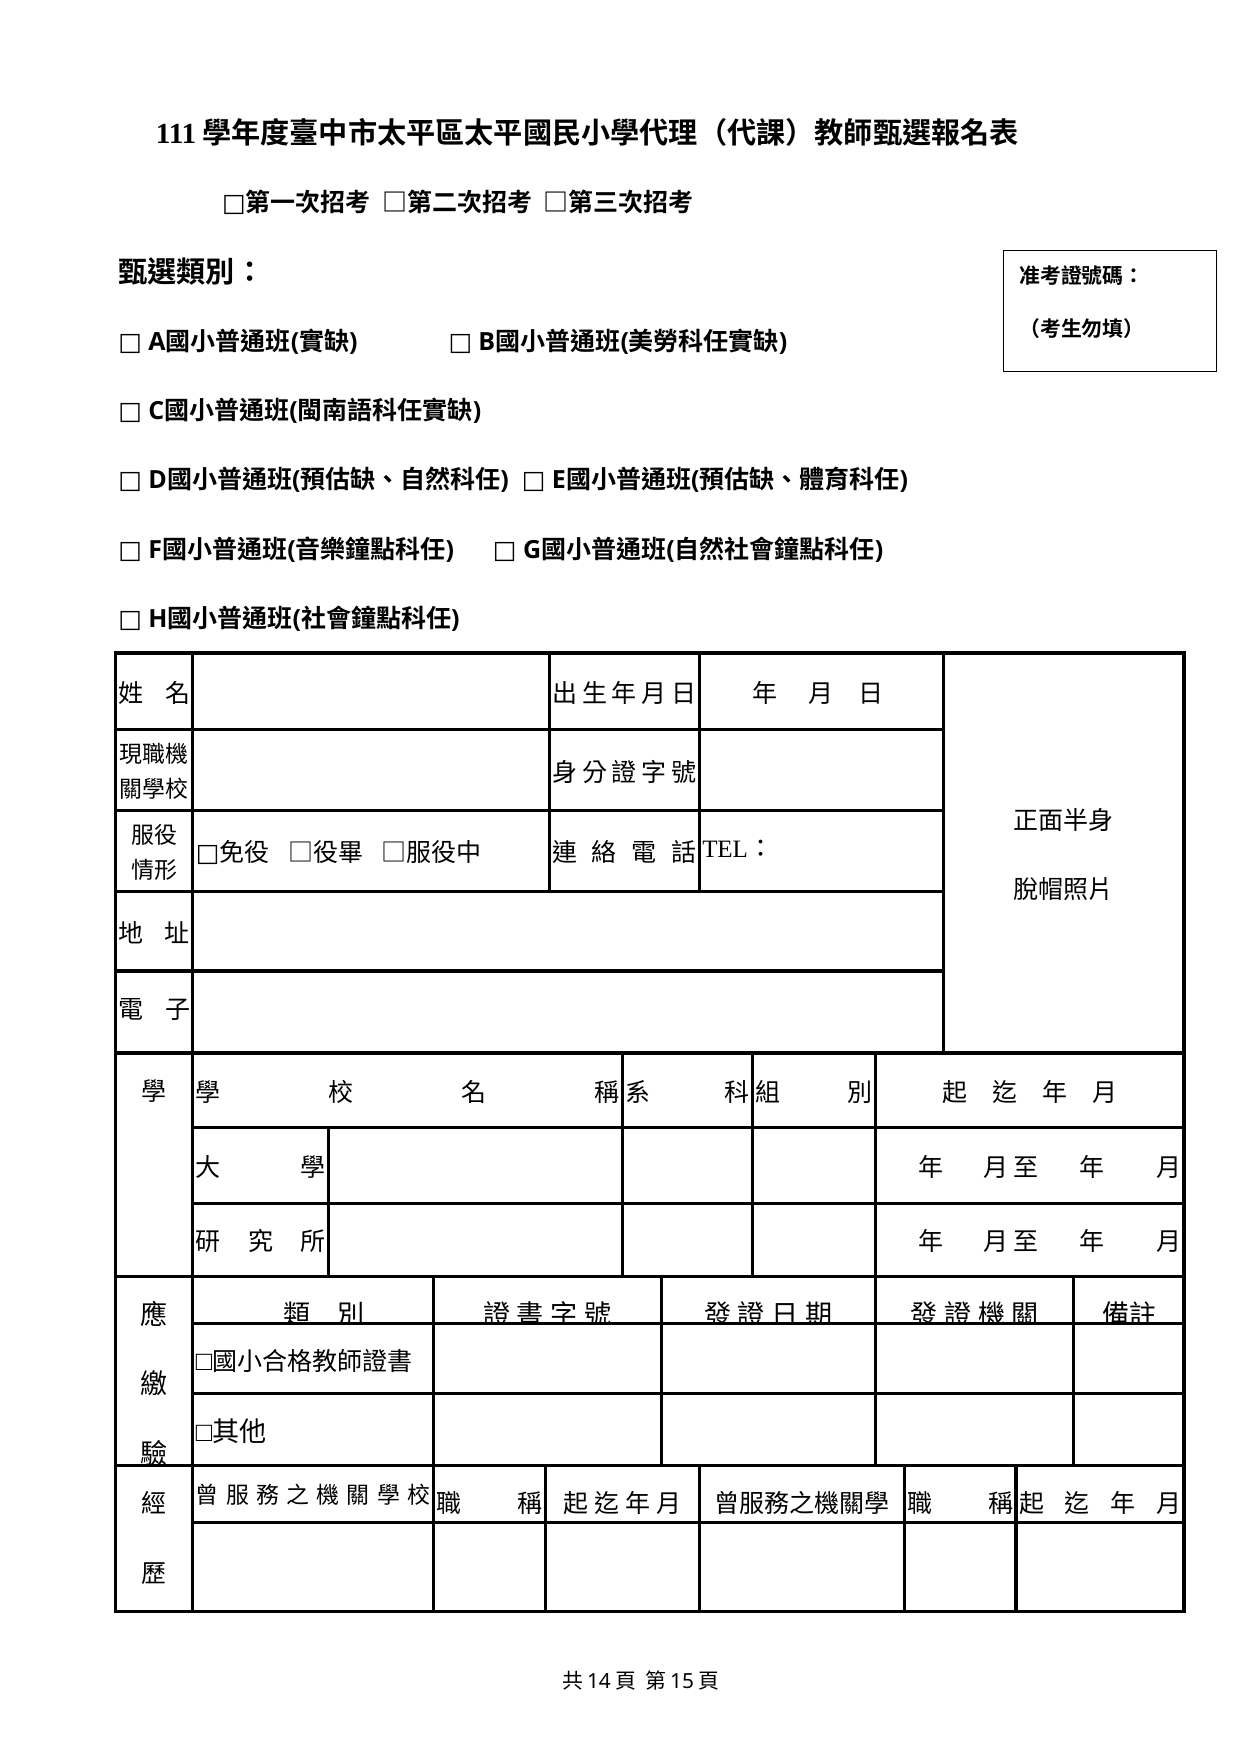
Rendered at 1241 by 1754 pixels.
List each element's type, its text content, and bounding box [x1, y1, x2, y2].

table_cell [547, 1524, 698, 1610]
text 111學年度臺中市太平區太平國民小學代理（代課）教師甄選報名表 [118, 96, 1162, 166]
table_cell TEL： 手機： [701, 812, 942, 890]
table_header 姓 名 [117, 655, 191, 728]
table_cell [624, 1205, 751, 1275]
text 准考證號碼： [1019, 259, 1201, 289]
table_cell [877, 1325, 1072, 1392]
table_cell 系 科 [624, 1055, 751, 1126]
table_cell 發 證 機 關 [877, 1278, 1072, 1322]
text □ C國小普通班(閩南語科任實缺) □ D國小普通班(預估缺、自然科任) □ E國小普通班(預估缺、體育科任) [118, 374, 1162, 513]
table_cell 發 證 日 期 [663, 1278, 874, 1322]
table_cell [701, 731, 942, 809]
table_cell 備註 [1075, 1278, 1182, 1322]
table_cell 起 迄 年 月 [547, 1467, 698, 1521]
table_cell [1018, 1524, 1182, 1610]
table_cell 職 稱 [906, 1467, 1014, 1521]
table_cell 現職機關學校 [117, 731, 191, 809]
table_cell 地址 [117, 893, 191, 969]
table_cell 起 迄 年 月 [1018, 1467, 1182, 1521]
text □ A國小普通班(實缺) □ B國小普通班(美勞科任實缺) [118, 304, 1162, 374]
table_cell [435, 1524, 544, 1610]
table_cell [194, 731, 548, 809]
table_cell □其他 [194, 1395, 432, 1464]
table_cell [663, 1395, 874, 1464]
table_cell 年 月至 年 月 [877, 1129, 1182, 1202]
table_cell □免役 □役畢 □服役中 [194, 812, 548, 890]
text （考生勿填） [1019, 312, 1201, 342]
table_cell 服役 情形 [117, 812, 191, 890]
table_cell [330, 1129, 621, 1202]
table_cell 經 歷 [117, 1467, 191, 1610]
table_cell 學 校 名 稱 [194, 1055, 621, 1126]
table_header 出生年月日 [551, 655, 698, 728]
table_cell 連絡電話 [551, 812, 698, 890]
text □第一次招考 □第二次招考 □第三次招考 [118, 166, 1162, 235]
table_cell 類 別 [194, 1278, 432, 1322]
table_cell [1075, 1325, 1182, 1392]
table_cell [754, 1205, 874, 1275]
table_cell [194, 973, 942, 1051]
table_cell [1075, 1395, 1182, 1464]
table_cell [194, 893, 942, 969]
table_cell 職 稱 [435, 1467, 544, 1521]
table_cell 證 書 字 號 [435, 1278, 660, 1322]
table_cell 研究所 [194, 1205, 327, 1275]
table_header [194, 655, 548, 728]
table_cell 學 歷 [117, 1055, 191, 1275]
text □ F國小普通班(音樂鐘點科任) □ G國小普通班(自然社會鐘點科任) [118, 513, 1162, 582]
table_cell 曾服務之機關學校 [194, 1467, 432, 1521]
table_cell 年 月至 年 月 [877, 1205, 1182, 1275]
table_cell [194, 1524, 432, 1610]
text □ H國小普通班(社會鐘點科任) [118, 582, 1162, 651]
table_cell [701, 1524, 903, 1610]
table_cell 大 學 [194, 1129, 327, 1202]
table_cell 組 別 [754, 1055, 874, 1126]
table_cell 身分證字號 [551, 731, 698, 809]
table_header 正面半身 脫帽照片 [945, 655, 1182, 1051]
table_cell [877, 1395, 1072, 1464]
table_cell □國小合格教師證書 [194, 1325, 432, 1392]
text 甄選類別： [118, 235, 1162, 304]
table_cell 曾服務之機關學校 [701, 1467, 903, 1521]
table_cell 起 迄 年 月 [877, 1055, 1182, 1126]
table_cell [663, 1325, 874, 1392]
table_header 年 月 日 [701, 655, 942, 728]
table_cell [624, 1129, 751, 1202]
table_cell 應 繳 驗 證 件 [117, 1278, 191, 1464]
table_cell [435, 1325, 660, 1392]
table_cell 電子郵件 [117, 973, 191, 1051]
table_cell [435, 1395, 660, 1464]
table_cell [754, 1129, 874, 1202]
table_cell [906, 1524, 1014, 1610]
table_cell [330, 1205, 621, 1275]
